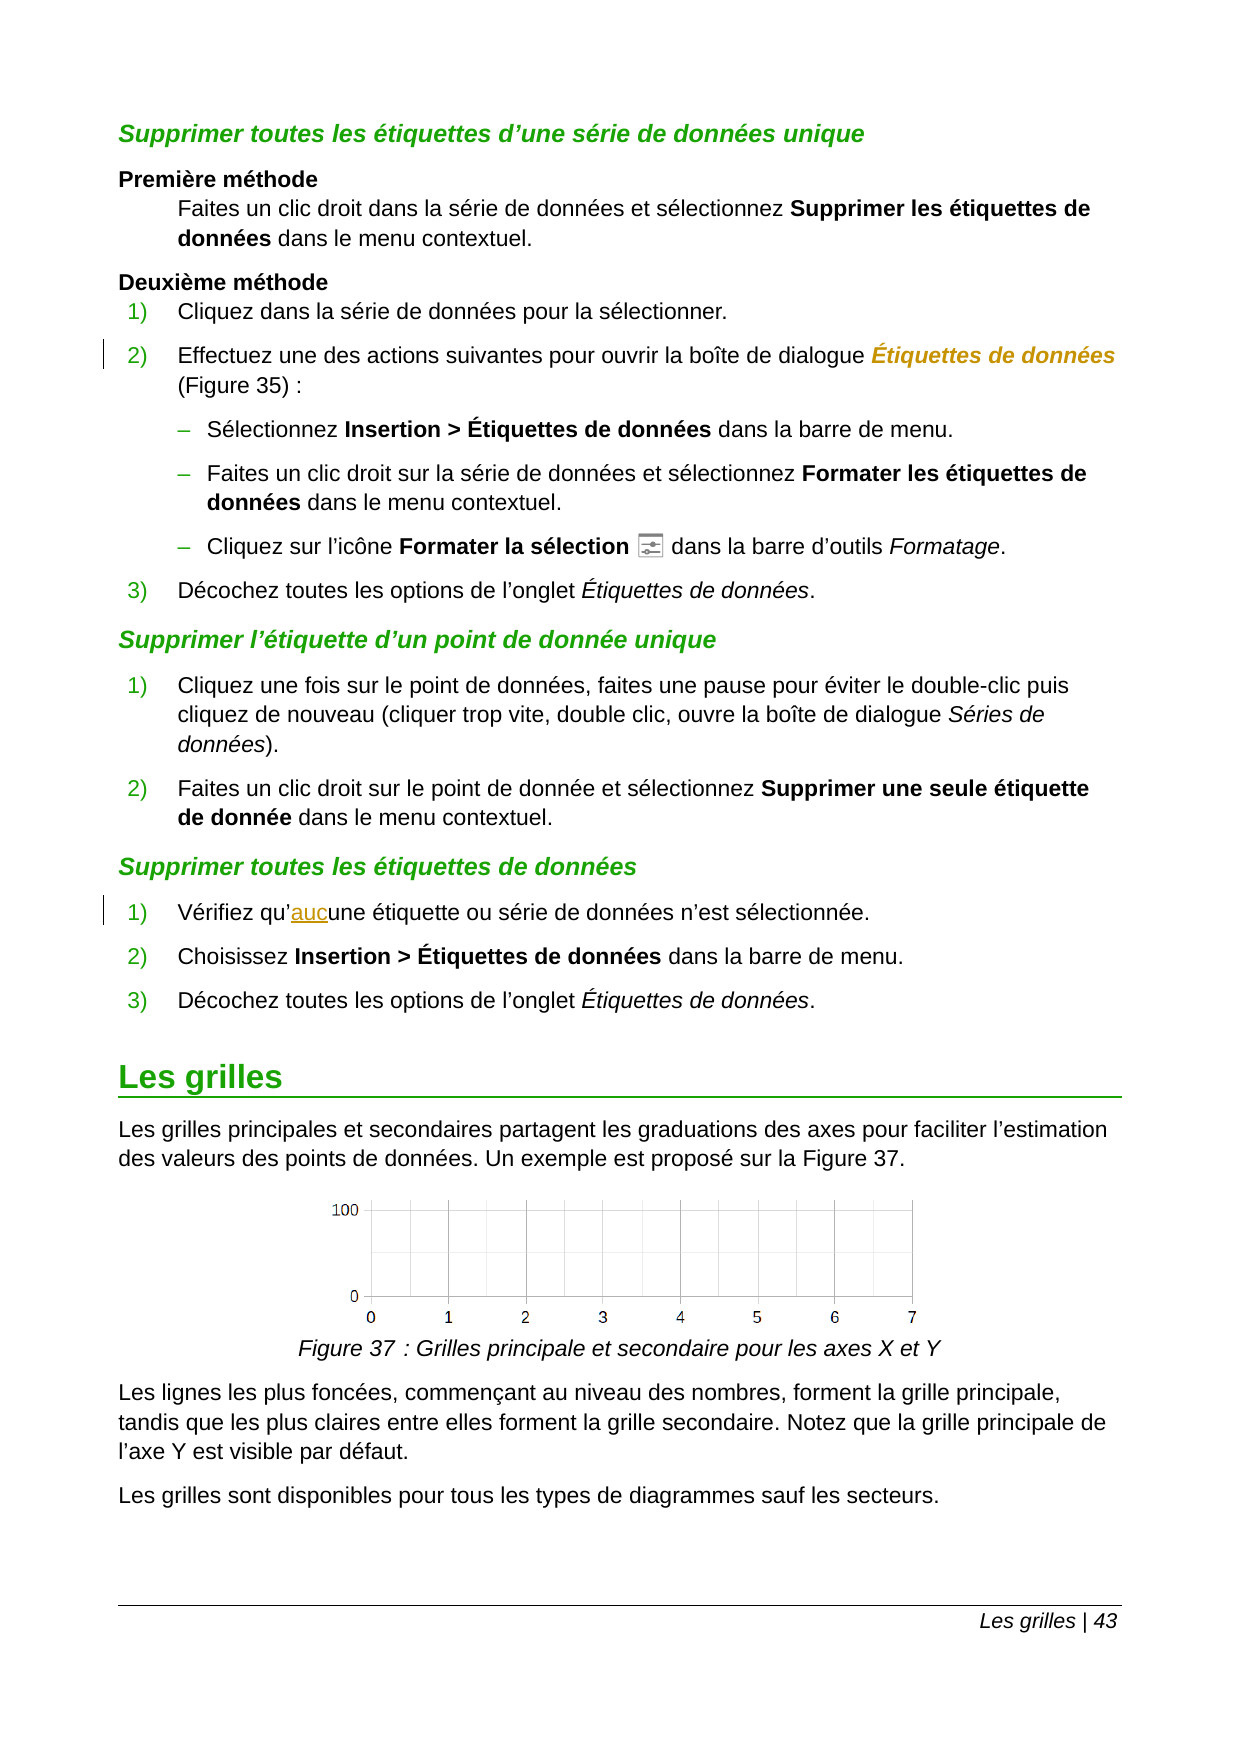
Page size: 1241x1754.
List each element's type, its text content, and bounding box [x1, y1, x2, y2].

list Vérifiez qu’aucune étiquette ou série de données n’est sélectionnée. [148, 895, 1122, 925]
list Choisissez Insertion > Étiquettes de données dans la barre de menu. [148, 939, 1122, 969]
subtitle Supprimer l’étiquette d’un point de donnée unique [118, 624, 1122, 654]
list Cliquez dans la série de données pour la sélectionner. [148, 295, 1122, 324]
picture [316, 1200, 924, 1332]
list Faites un clic droit sur le point de donnée et sélectionnez Supprimer une seule étiquette de donnée dans le menu contextuel. [148, 772, 1122, 831]
list dans la barre d’outils Formatage. [665, 530, 1122, 560]
picture [635, 530, 665, 560]
list Cliquez sur l’icône Formater la sélection [177, 530, 635, 560]
list Faites un clic droit dans la série de données et sélectionnez Supprimer les étiquettes de données dans le menu contextuel. [177, 192, 1122, 251]
subtitle Première méthode [118, 162, 1122, 192]
subtitle Supprimer toutes les étiquettes d’une série de données unique [118, 118, 1122, 148]
list Faites un clic droit sur la série de données et sélectionnez Formater les étiquettes de données dans le menu contextuel. [177, 457, 1122, 516]
subtitle Supprimer toutes les étiquettes de données [118, 851, 1122, 881]
list Sélectionnez Insertion > Étiquettes de données dans la barre de menu. [177, 413, 1122, 442]
text Figure 37 : Grilles principale et secondaire pour les axes X et Y [118, 1332, 1122, 1361]
text Les grilles sont disponibles pour tous les types de diagrammes sauf les secteurs. [118, 1479, 1122, 1509]
list Effectuez une des actions suivantes pour ouvrir la boîte de dialogue Étiquettes de données (Figure 35) : [148, 339, 1122, 398]
list Cliquez une fois sur le point de données, faites une pause pour éviter le double-clic puis cliquez de nouveau (cliquer trop vite, double clic, ouvre la boîte de dialogue Séries de données). [148, 669, 1122, 757]
list Décochez toutes les options de l’onglet Étiquettes de données. [148, 574, 1122, 604]
text Les grilles principales et secondaires partagent les graduations des axes pour faciliter l’estimation des valeurs des points de données. Un exemple est proposé sur la Figure 37. [118, 1112, 1122, 1171]
text Les lignes les plus foncées, commençant au niveau des nombres, forment la grille principale, tandis que les plus claires entre elles forment la grille secondaire. Notez que la grille principale de l’axe Y est visible par défaut. [118, 1376, 1122, 1464]
subtitle Les grilles [118, 1057, 1122, 1096]
subtitle Deuxième méthode [118, 266, 1122, 295]
list Décochez toutes les options de l’onglet Étiquettes de données. [148, 983, 1122, 1013]
